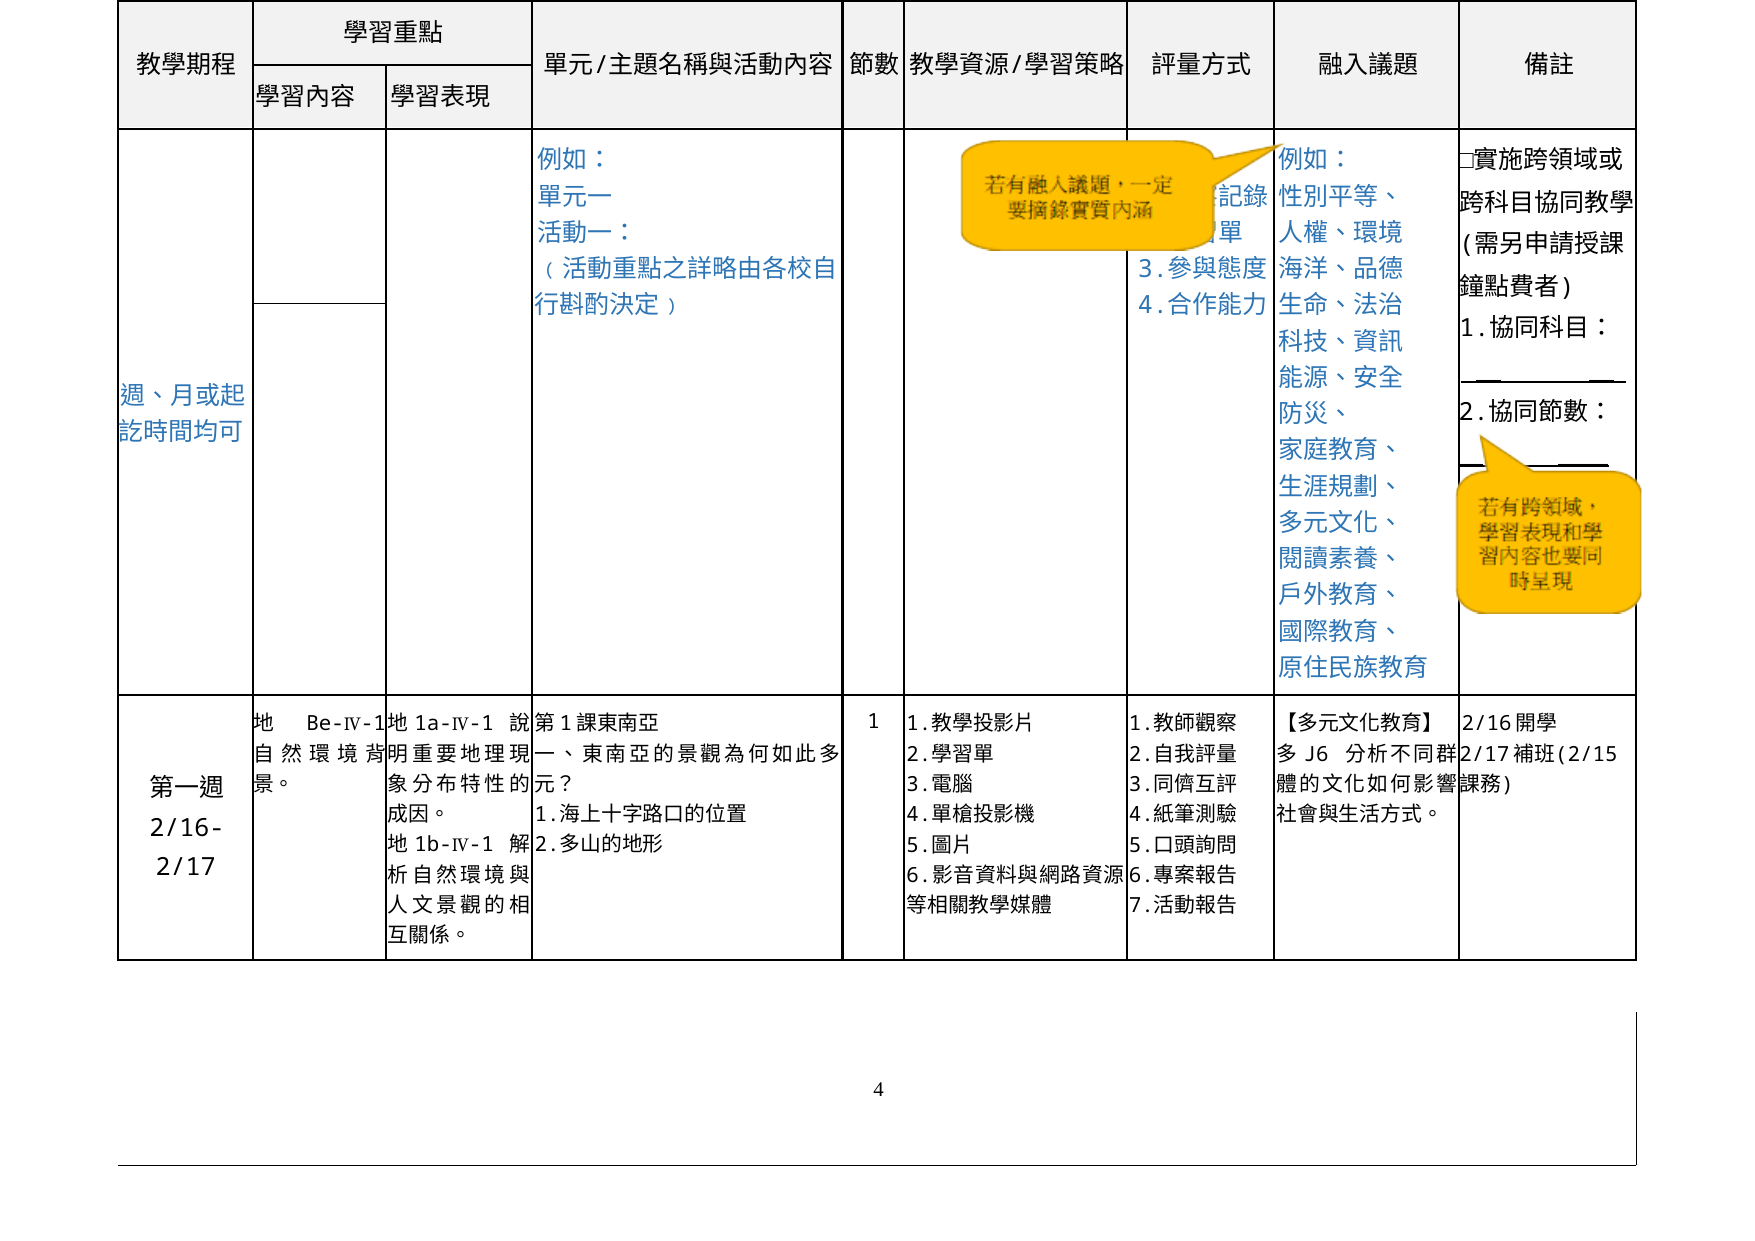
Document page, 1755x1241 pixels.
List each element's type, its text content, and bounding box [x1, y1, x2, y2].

table_header 教學期程 [119, 2, 252, 127]
table_cell 1.教學投影片 2.學習單 3.電腦 4.單槍投影機 5.圖片 6.影音資料與網路資源等相關教學媒體 [905, 696, 1126, 959]
table_cell [387, 130, 531, 694]
table_cell 地1a-Ⅳ-1 說明重要地理現象分布特性的成因。 地1b-Ⅳ-1 解析自然環境與人文景觀的相互關係。 [387, 696, 531, 959]
table_cell 1.教師觀察 2.自我評量 3.同儕互評 4.紙筆測驗 5.口頭詢問 6.專案報告 7.活動報告 [1128, 696, 1273, 959]
table_cell 例如： 1.觀察記錄 2.學習單 3.參與態度 4.合作能力 [1128, 153, 1273, 694]
table_cell 例如： 性別平等、 人權、環境 海洋、品德 生命、法治 科技、資訊 能源、安全 防災、 家庭教育、 生涯規劃、 多元文化、 閱讀素養、 戶外教育、 國際教育、 原住民族教育 [1275, 130, 1458, 694]
table_cell 例如： 1.觀察記錄 2.學習單 3.參與態度 4.合作能力 [1128, 130, 1273, 155]
table_cell 1 [844, 696, 903, 959]
table_header 教學資源/學習策略 [905, 2, 1126, 127]
table_cell 例如： 單元一 活動一： ﹙活動重點之詳略由各校自行斟酌決定﹚ [533, 130, 841, 694]
table_header 單元/主題名稱與活動內容 [533, 2, 841, 127]
table_cell [844, 130, 903, 694]
table_cell [1460, 605, 1635, 694]
table_cell [254, 304, 385, 694]
table_cell [905, 130, 1126, 694]
table_header 節數 [844, 2, 903, 127]
table_cell 學習內容 [254, 66, 385, 127]
table_cell 地Be-Ⅳ-1 自然環境背景。 [254, 696, 385, 959]
table_cell 第1課東南亞 一、東南亞的景觀為何如此多元？ 1.海上十字路口的位置 2.多山的地形 [533, 696, 841, 959]
table_cell 【多元文化教育】 多J6 分析不同群體的文化如何影響社會與生活方式。 [1275, 696, 1458, 959]
table_cell □實施跨領域或跨科目協同教學(需另申請授課鐘點費者) 1.協同科目： ＿ ＿ 2.協同節數： ＿ ＿＿ [1460, 130, 1635, 477]
table_cell [254, 130, 385, 303]
table_header 備註 [1460, 2, 1635, 127]
table_header 學習重點 [254, 2, 531, 64]
table_cell 2/16開學 2/17補班(2/15課務) [1460, 696, 1635, 959]
table_header 融入議題 [1275, 2, 1458, 127]
table_cell 學習表現 [387, 66, 531, 127]
table_cell 週、月或起訖時間均可 [119, 130, 252, 694]
table_header 評量方式 [1128, 2, 1273, 127]
table_cell 第一週 2/16-2/17 [119, 696, 252, 959]
